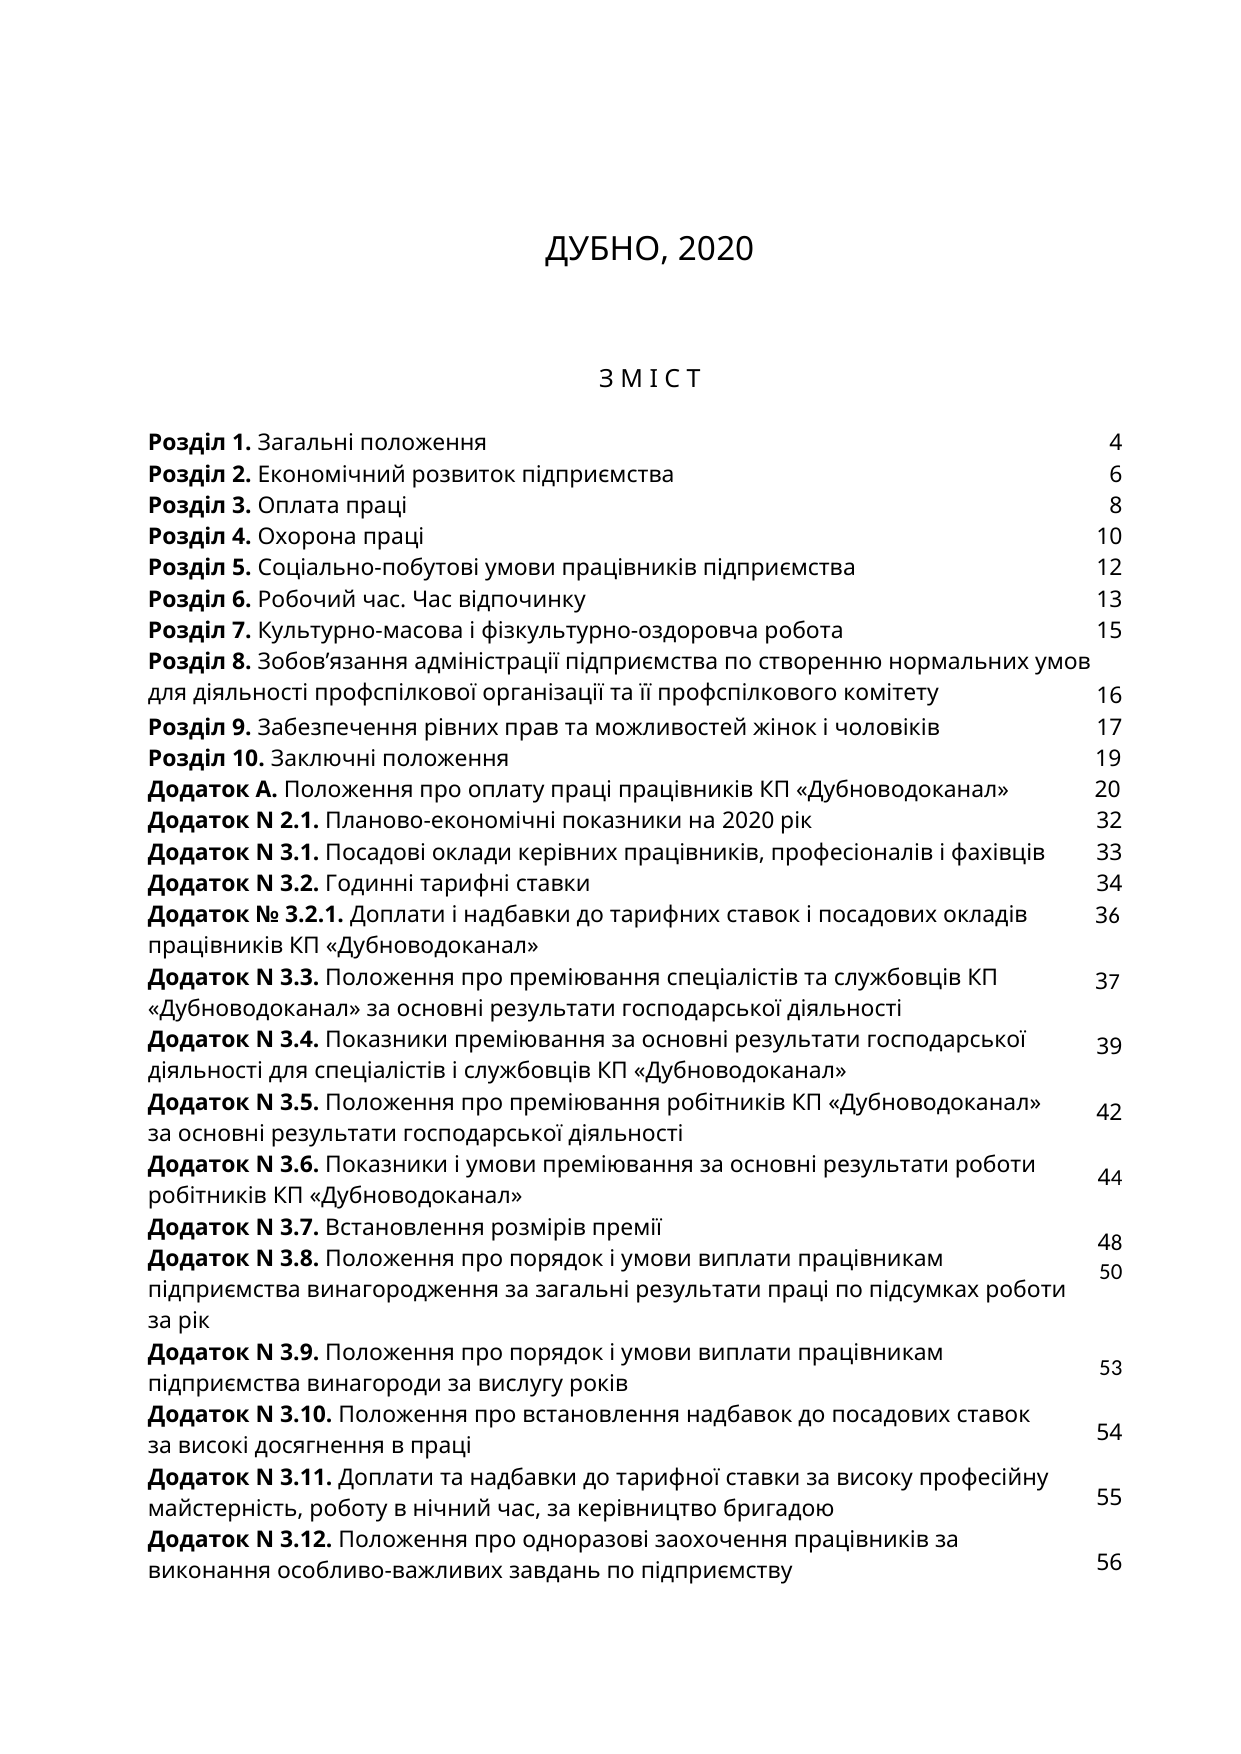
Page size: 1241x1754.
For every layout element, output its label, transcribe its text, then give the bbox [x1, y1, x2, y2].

table_cell 39 [1078, 996, 1133, 1061]
table_cell Розділ 8. Зобов’язання адміністрації підприємства по створенню нормальних умов для діяльності профспілкової організації та її профспілкового комітету [136, 645, 1078, 710]
table_cell 54 [1078, 1381, 1133, 1447]
table_cell Розділ 9. Забезпечення рівних прав та можливостей жінок і чоловіків Розділ 10. Заключні положення Додаток А. Положення про оплату праці працівників КП «Дубноводоканал» Додаток N 2.1. Планово-економічні показники на 2020 рік Додаток N 3.1. Посадові оклади керівних працівників, професіоналів і фахівців Додаток N 3.2. Годинні тарифні ставки Додаток № 3.2.1. Доплати і надбавки до тарифних ставок і посадових окладів працівників КП «Дубноводоканал» Додаток N 3.3. Положення про преміювання спеціалістів та службовців КП «Дубноводоканал» за основні результати господарської діяльності Додаток N 3.4. Показники преміювання за основні результати господарської діяльності для спеціалістів і службовців КП «Дубноводоканал» Додаток N 3.5. Положення про преміювання робітників КП «Дубноводоканал» за основні результати господарської діяльності Додаток N 3.6. Показники і умови преміювання за основні результати роботи робітників КП «Дубноводоканал» Додаток N 3.7. Встановлення розмірів премії Додаток N 3.8. Положення про порядок і умови виплати працівникам підприємства винагородження за загальні результати праці по підсумках роботи за рік Додаток N 3.9. Положення про порядок і умови виплати працівникам підприємства винагороди за вислугу років Додаток N 3.10. Положення про встановлення надбавок до посадових ставок за високі досягнення в праці Додаток N 3.11. Доплати та надбавки до тарифної ставки за високу професійну майстерність, роботу в нічний час, за керівництво бригадою Додаток N 3.12. Положення про одноразові заохочення працівників за виконання особливо-важливих завдань по підприємству [136, 710, 1078, 1611]
table_cell 15 [1078, 614, 1133, 645]
text ДУБНО, 2020 [148, 225, 1152, 270]
table_cell 44 [1078, 1127, 1133, 1192]
text З М І С Т [148, 361, 1152, 395]
table_cell 34 [1078, 867, 1133, 899]
table_cell Розділ 3. Оплата праці [136, 489, 1078, 520]
table_cell [1078, 1578, 1133, 1611]
table_cell Розділ 6. Робочий час. Час відпочинку [136, 583, 1078, 614]
table_header 4 [1078, 426, 1133, 458]
table_cell 32 [1078, 804, 1133, 835]
table_cell 10 [1078, 520, 1133, 551]
table_cell 36 37 [1078, 900, 1133, 996]
table_cell 13 [1078, 583, 1133, 614]
table_cell Розділ 4. Охорона праці [136, 520, 1078, 551]
table_cell 12 [1078, 551, 1133, 583]
table_cell 16 [1078, 645, 1133, 710]
table_cell 33 [1078, 835, 1133, 867]
table_cell 56 [1078, 1512, 1133, 1577]
table_cell 50 [1078, 1257, 1133, 1285]
table_cell 8 [1078, 489, 1133, 520]
table_cell 48 [1078, 1192, 1133, 1257]
table_cell Розділ 5. Соціально-побутові умови працівників підприємства [136, 551, 1078, 583]
table_header Розділ 1. Загальні положення [136, 426, 1078, 458]
table_cell Розділ 7. Культурно-масова і фізкультурно-оздоровча робота [136, 614, 1078, 645]
table_cell 55 [1078, 1447, 1133, 1512]
table_cell 17 19 20 [1078, 710, 1133, 804]
table_cell 42 [1078, 1061, 1133, 1127]
table_cell 53 [1078, 1285, 1133, 1381]
table_cell 6 [1078, 458, 1133, 489]
table_cell Розділ 2. Економічний розвиток підприємства [136, 458, 1078, 489]
